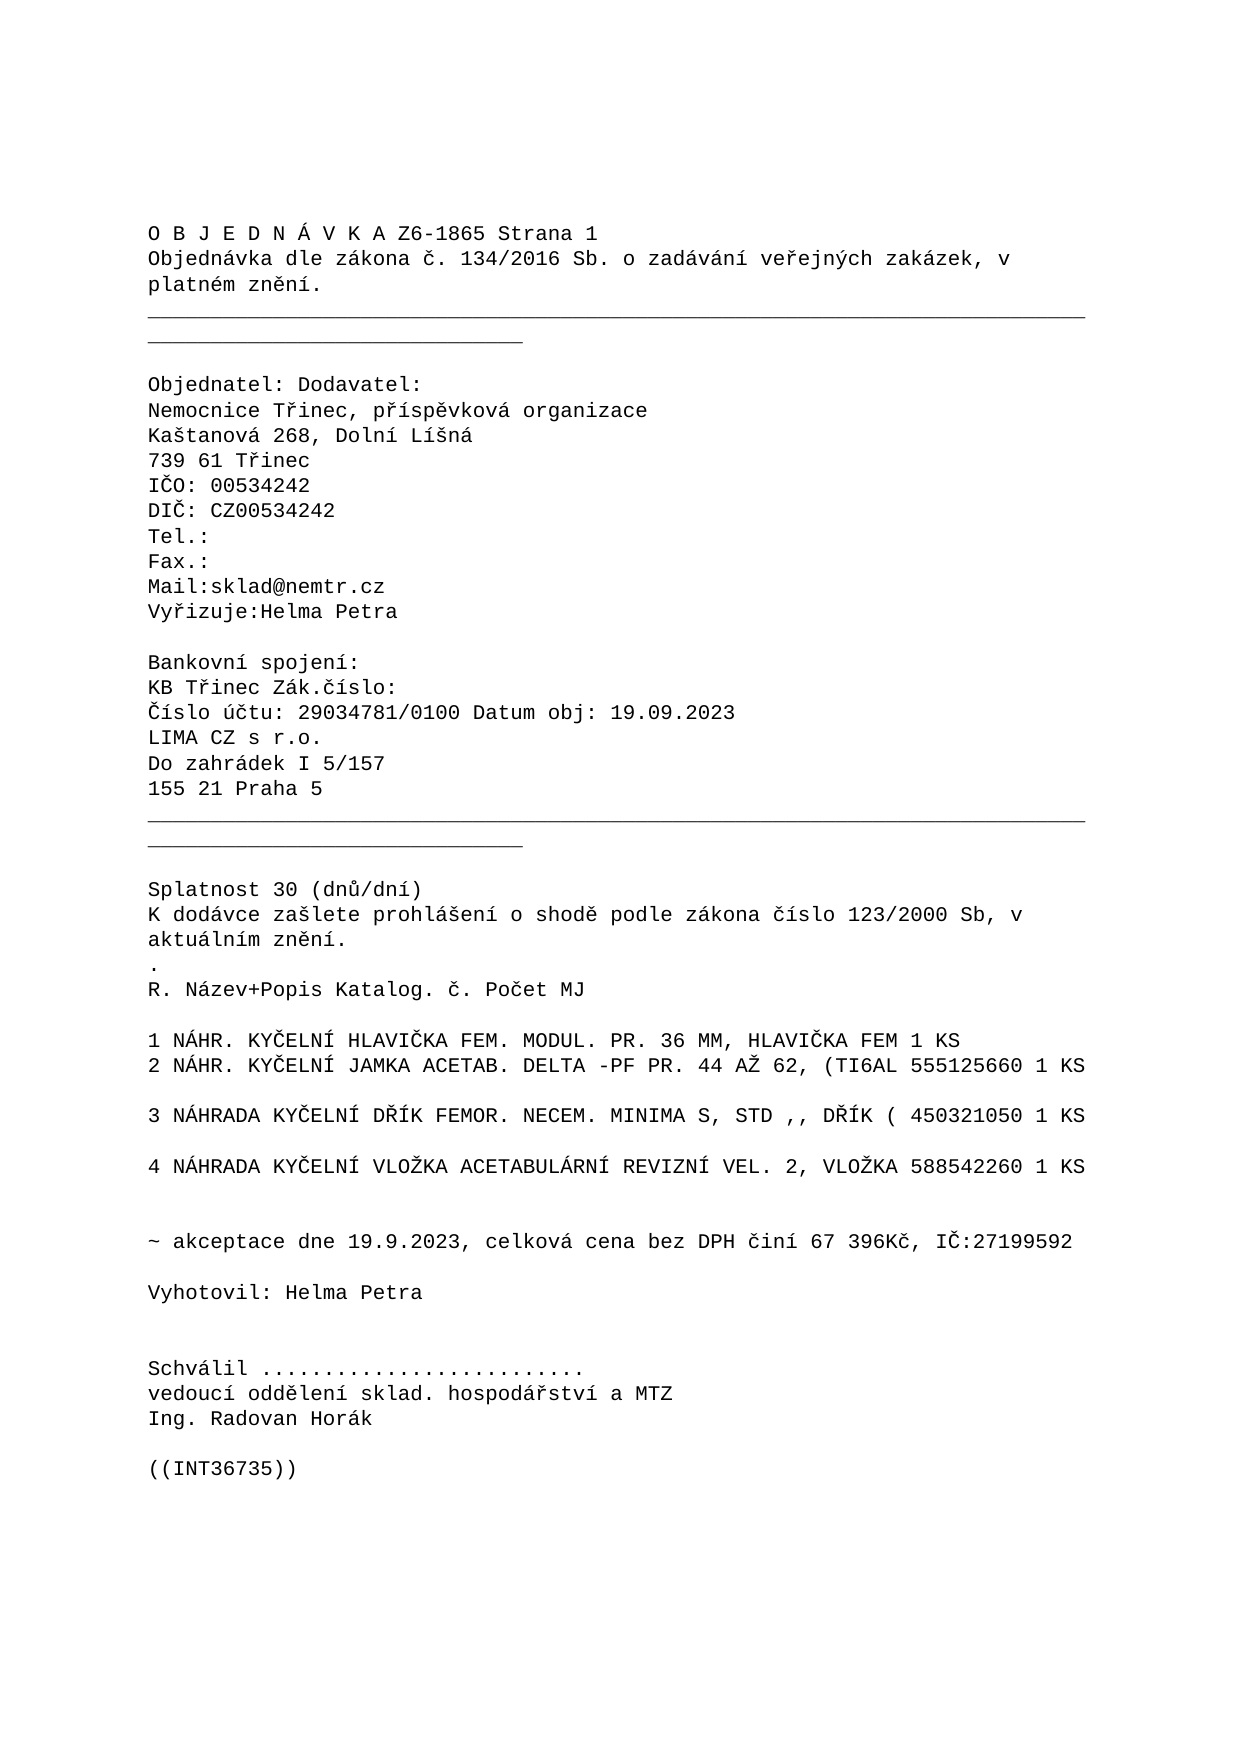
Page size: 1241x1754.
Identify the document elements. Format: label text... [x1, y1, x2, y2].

text O B J E D N Á V K A Z6-1865 Strana 1 Objednávka dle zákona č. 134/2016 Sb. o zadávání veřejných zakázek, v platném znění. _________________________________________________________________________________________________________ Objednatel: Dodavatel: Nemocnice Třinec, příspěvková organizace Kaštanová 268, Dolní Líšná 739 61 Třinec IČO: 00534242 DIČ: CZ00534242 Tel.: Fax.: Mail:sklad@nemtr.cz Vyřizuje:Helma Petra Bankovní spojení: KB Třinec Zák.číslo: Číslo účtu: 29034781/0100 Datum obj: 19.09.2023 LIMA CZ s r.o. Do zahrádek I 5/157 155 21 Praha 5 _________________________________________________________________________________________________________ Splatnost 30 (dnů/dní) K dodávce zašlete prohlášení o shodě podle zákona číslo 123/2000 Sb, v aktuálním znění. . R. Název+Popis Katalog. č. Počet MJ 1 NÁHR. KYČELNÍ HLAVIČKA FEM. MODUL. PR. 36 MM, HLAVIČKA FEM 1 KS 2 NÁHR. KYČELNÍ JAMKA ACETAB. DELTA -PF PR. 44 AŽ 62, (TI6AL 555125660 1 KS 3 NÁHRADA KYČELNÍ DŘÍK FEMOR. NECEM. MINIMA S, STD ,, DŘÍK ( 450321050 1 KS 4 NÁHRADA KYČELNÍ VLOŽKA ACETABULÁRNÍ REVIZNÍ VEL. 2, VLOŽKA 588542260 1 KS ~ akceptace dne 19.9.2023, celková cena bez DPH činí 67 396Kč, IČ:27199592 Vyhotovil: Helma Petra Schválil .......................... vedoucí oddělení sklad. hospodářství a MTZ Ing. Radovan Horák ((INT36735)) [148, 148, 1093, 1482]
